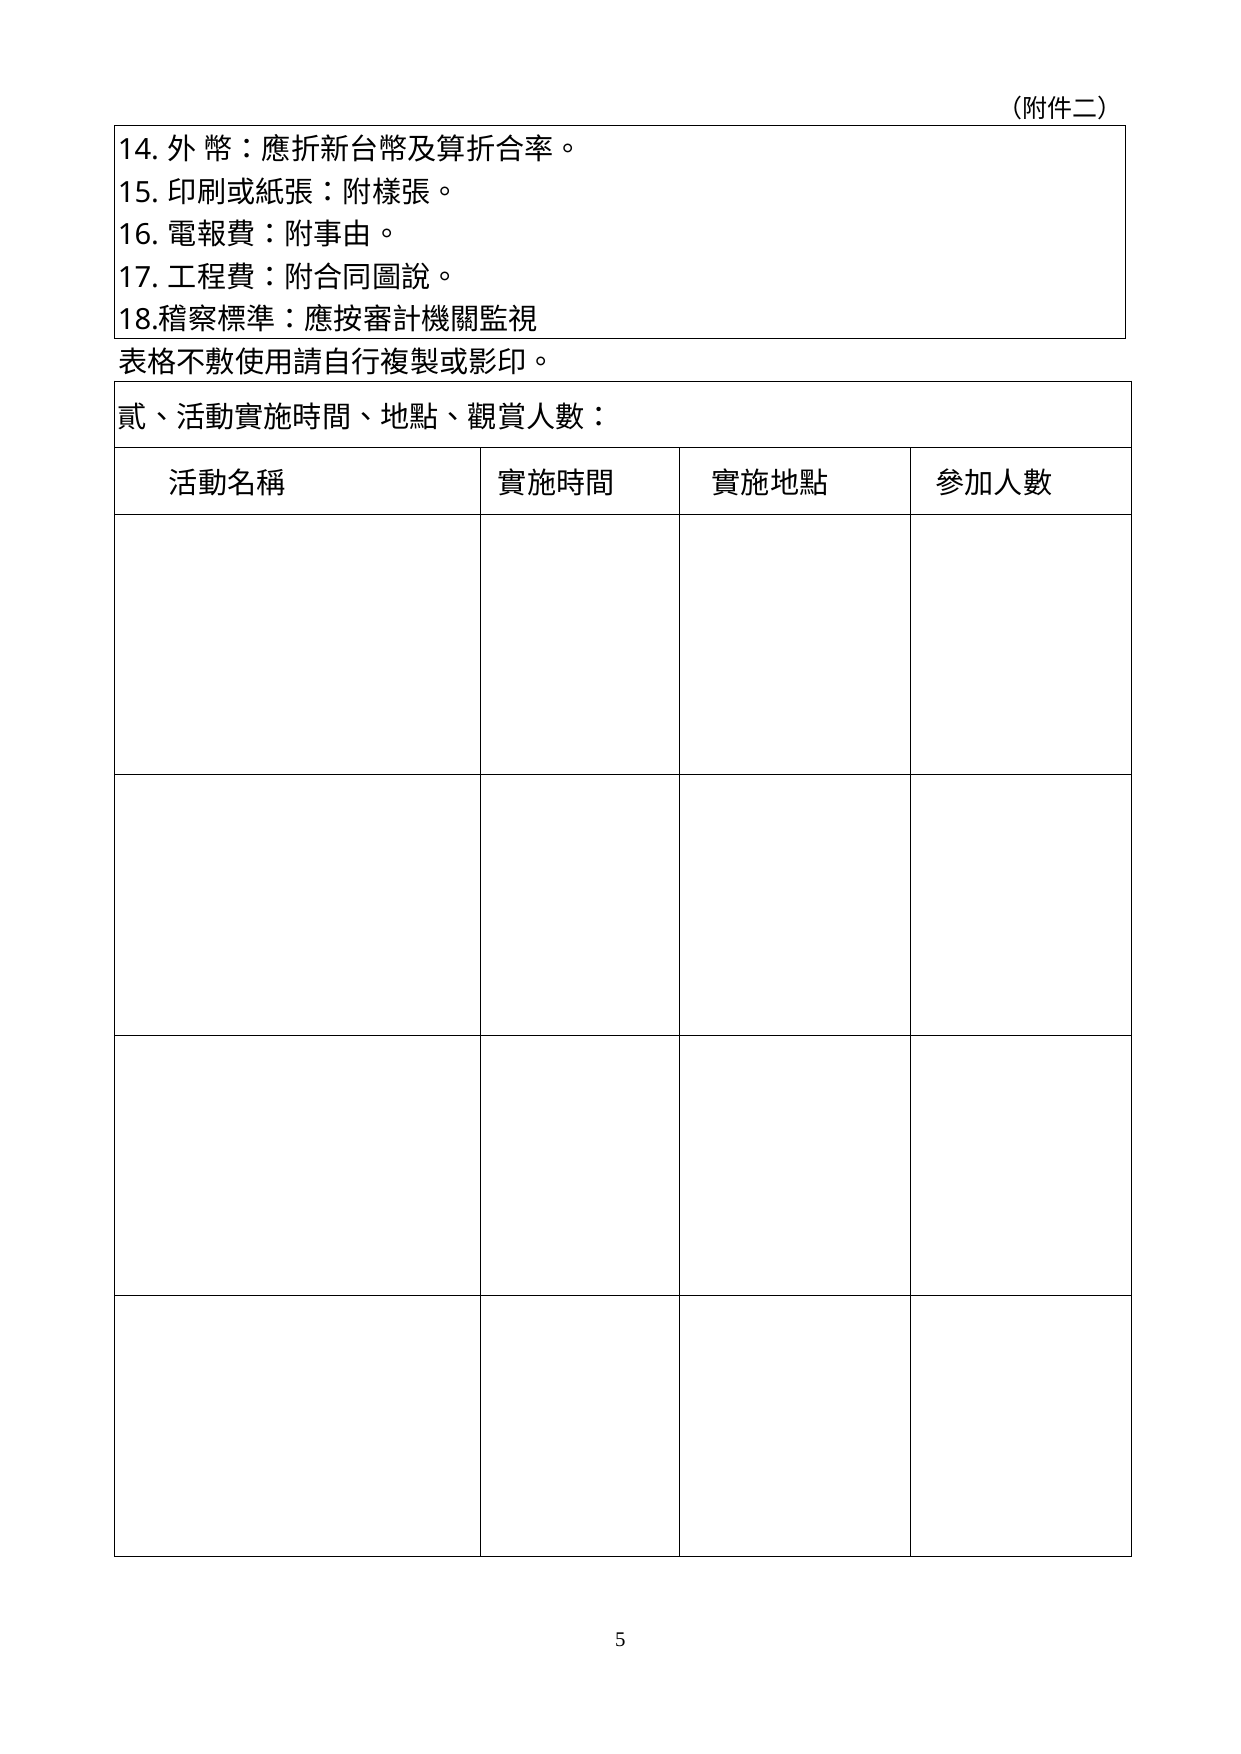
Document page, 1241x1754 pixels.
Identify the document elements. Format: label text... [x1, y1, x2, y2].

table_cell [911, 775, 1131, 1035]
text 表格不敷使用請自行複製或影印。 [118, 339, 1122, 381]
table_cell [680, 515, 910, 774]
table_cell [911, 515, 1131, 774]
table_cell [680, 775, 910, 1035]
table_cell [481, 515, 679, 774]
table_cell 實施地點 [680, 448, 910, 514]
table_cell [911, 1296, 1131, 1556]
table_cell [115, 515, 480, 774]
table_cell [680, 1296, 910, 1556]
table_cell 憑證黏貼線 本黏貼單以黏存一張原始憑證為限 憑證內容應具備事項 機 關：全銜。 時 間：年、月、日。 印 章：廠商正式印章（負責人章）。 地 址：縣市街巷號。 財物或營繕名稱規格數量。 單 位：儘可能用標準制。 金 額：單價總價需相符。 實 收：中文大寫。 用 途：詳細具體。 印 花：照規定數貼足印銷印。 更 改：商號加章負責。 無 效：挖補塗改鉛筆書寫黑跡不勻。 外 文：應翻中文。 外 幣：應折新台幣及算折合率。 印刷或紙張：附樣張。 電報費：附事由。 工程費：附合同圖說。 18.稽察標準：應按審計機關監視 [115, 126, 1125, 338]
table_cell [481, 1296, 679, 1556]
table_cell [481, 1036, 679, 1295]
table_cell [680, 1036, 910, 1295]
table_cell 活動名稱 [115, 448, 480, 514]
table_cell 實施時間 [481, 448, 679, 514]
table_cell [115, 1036, 480, 1295]
table_cell [911, 1036, 1131, 1295]
table_cell [481, 775, 679, 1035]
table_cell [115, 775, 480, 1035]
table_header 貳、活動實施時間、地點、觀賞人數： [115, 382, 1131, 447]
table_cell 參加人數 [911, 448, 1131, 514]
table_cell [115, 1296, 480, 1556]
